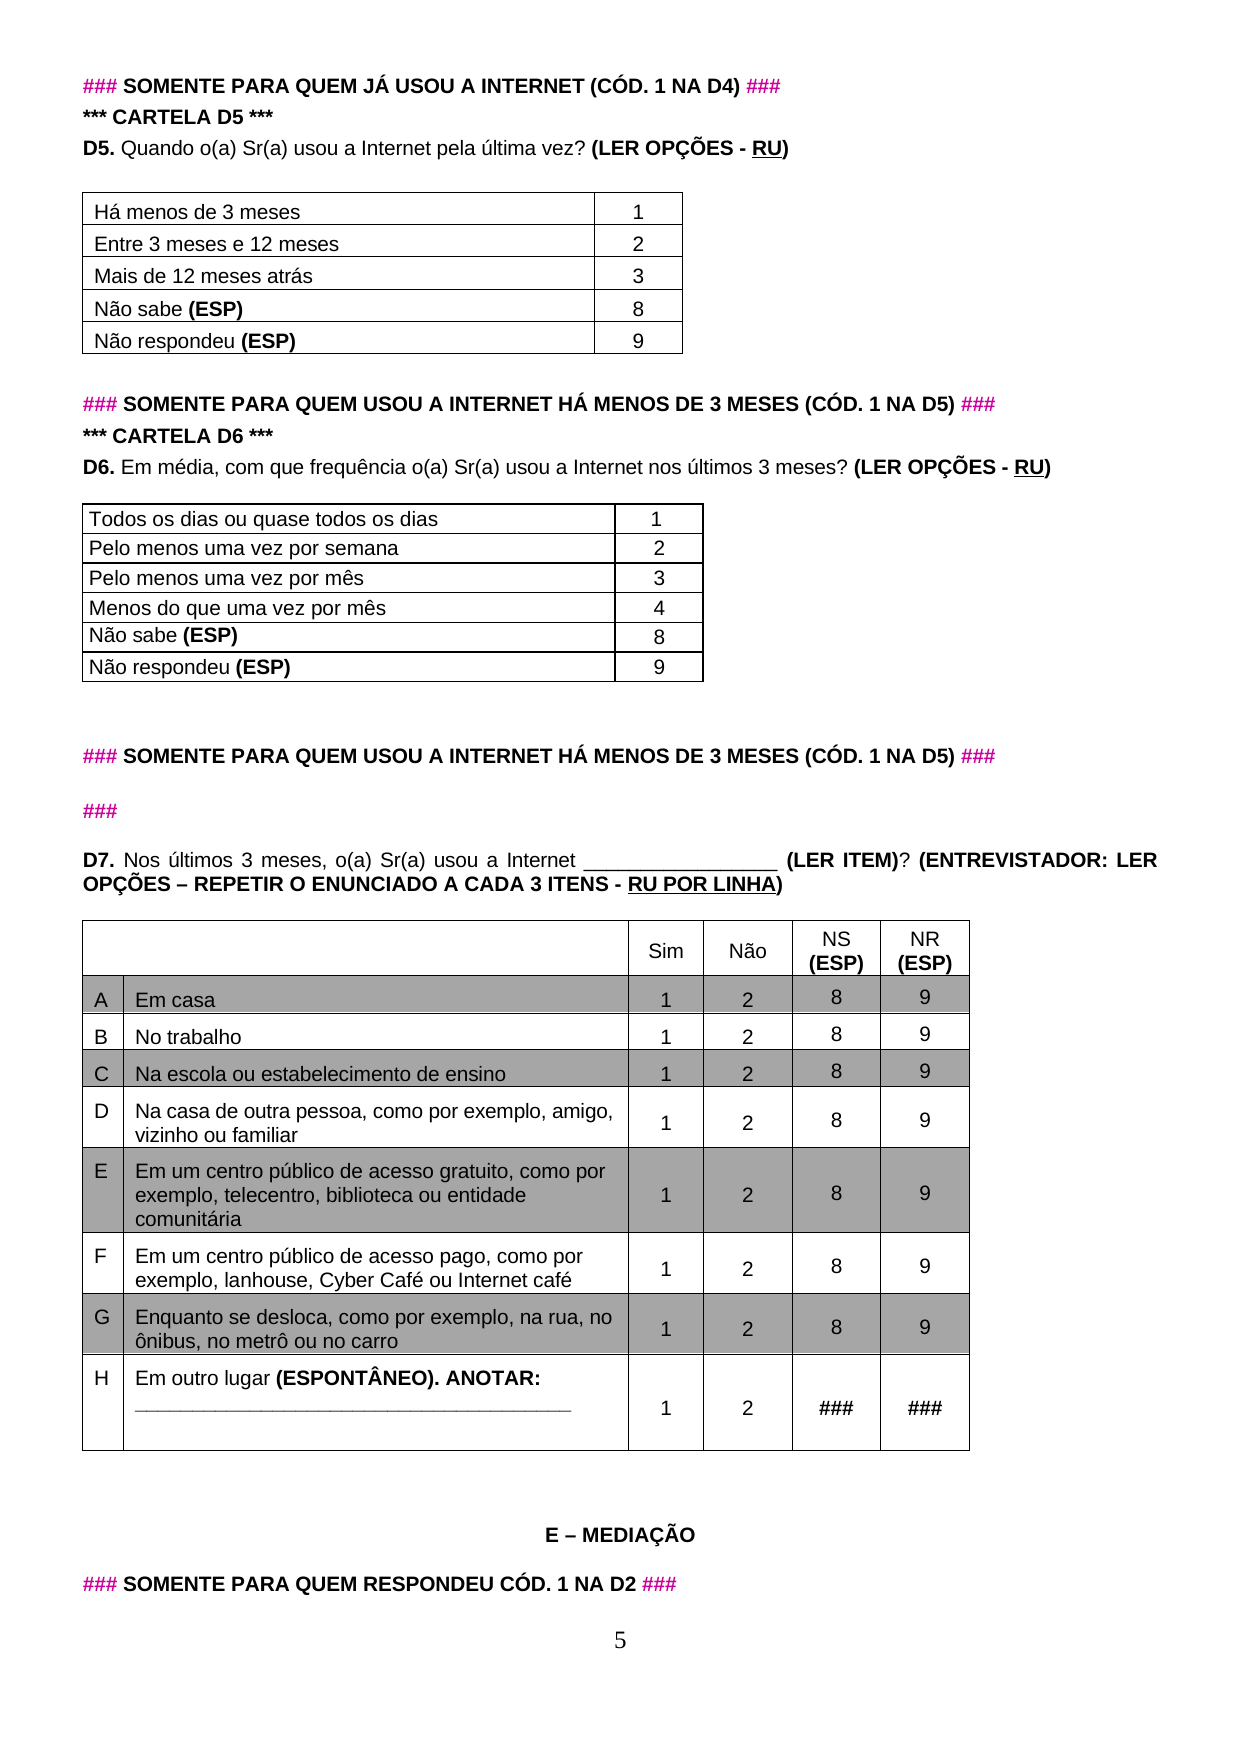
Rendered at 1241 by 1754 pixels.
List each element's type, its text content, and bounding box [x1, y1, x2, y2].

table_cell Não respondeu (ESP) [83, 322, 594, 353]
table_cell Em outro lugar (ESPONTÂNEO). ANOTAR: ______________________________________ [124, 1355, 628, 1450]
table_cell Não respondeu (ESP) [83, 653, 614, 681]
table_cell Na escola ou estabelecimento de ensino [124, 1050, 628, 1086]
table_cell 8 [793, 1233, 880, 1293]
table_cell 3 [595, 257, 682, 288]
table_cell G [83, 1294, 123, 1353]
table_header Sim [629, 921, 703, 975]
table_cell 8 [793, 1087, 880, 1147]
table_cell 1 [629, 976, 703, 1012]
table_cell Em um centro público de acesso gratuito, como por exemplo, telecentro, biblioteca ou entidade comunitária [124, 1148, 628, 1232]
table_cell Pelo menos uma vez por semana [83, 534, 614, 562]
table_cell Na casa de outra pessoa, como por exemplo, amigo, vizinho ou familiar [124, 1087, 628, 1147]
text D5. Quando o(a) Sr(a) usou a Internet pela última vez? (LER OPÇÕES - RU) [83, 136, 1157, 160]
table_cell 2 [704, 1014, 792, 1049]
text ### SOMENTE PARA QUEM JÁ USOU A INTERNET (CÓD. 1 NA D4) ### [83, 74, 1157, 98]
table_cell 8 [793, 1294, 880, 1353]
table_cell 2 [704, 1233, 792, 1293]
table_cell Não sabe (ESP) [83, 290, 594, 321]
table_cell 8 [793, 1014, 880, 1049]
text D6. Em média, com que frequência o(a) Sr(a) usou a Internet nos últimos 3 meses? (LER OPÇÕES - RU) [83, 455, 1157, 479]
table_header 1 [616, 505, 702, 533]
table_cell 9 [881, 1233, 969, 1293]
table_cell 9 [881, 1050, 969, 1086]
table_cell 9 [881, 1148, 969, 1232]
table_cell 8 [616, 623, 702, 651]
table_cell 8 [595, 290, 682, 321]
table_cell Entre 3 meses e 12 meses [83, 225, 594, 256]
table_cell 2 [704, 1355, 792, 1450]
table_cell F [83, 1233, 123, 1293]
table_cell Em um centro público de acesso pago, como por exemplo, lanhouse, Cyber Café ou Internet café [124, 1233, 628, 1293]
table_cell 1 [629, 1355, 703, 1450]
table_header Há menos de 3 meses [83, 193, 594, 224]
table_cell C [83, 1050, 123, 1086]
table_cell Mais de 12 meses atrás [83, 257, 594, 288]
table_cell 2 [704, 1050, 792, 1086]
text *** CARTELA D6 *** [83, 424, 1157, 448]
text D7. Nos últimos 3 meses, o(a) Sr(a) usou a Internet _________________ (LER ITEM)? (ENTREVISTADOR: LER OPÇÕES – REPETIR O ENUNCIADO A CADA 3 ITENS - RU POR LINHA) [83, 848, 1157, 896]
text ### SOMENTE PARA QUEM USOU A INTERNET HÁ MENOS DE 3 MESES (CÓD. 1 NA D5) ### [83, 393, 1157, 417]
table_cell Menos do que uma vez por mês [83, 593, 614, 621]
table_cell 1 [629, 1233, 703, 1293]
table_cell 2 [704, 1087, 792, 1147]
table_cell 8 [793, 1050, 880, 1086]
text *** CARTELA D5 *** [83, 105, 1157, 129]
text ### [83, 800, 1157, 824]
table_cell 9 [595, 322, 682, 353]
table_cell ### [793, 1355, 880, 1450]
table_cell A [83, 976, 123, 1012]
table_cell 9 [881, 1294, 969, 1353]
table_cell H [83, 1355, 123, 1450]
table_cell 8 [793, 1148, 880, 1232]
table_cell 2 [704, 1148, 792, 1232]
table_cell ### [881, 1355, 969, 1450]
table_cell Pelo menos uma vez por mês [83, 564, 614, 592]
subtitle E – MEDIAÇÃO [83, 1523, 1157, 1547]
table_cell Em casa [124, 976, 628, 1012]
table_cell No trabalho [124, 1014, 628, 1049]
table_cell 2 [704, 1294, 792, 1353]
table_cell 1 [629, 1014, 703, 1049]
table_cell B [83, 1014, 123, 1049]
table_cell 9 [881, 1014, 969, 1049]
table_cell 4 [616, 593, 702, 621]
text ### SOMENTE PARA QUEM USOU A INTERNET HÁ MENOS DE 3 MESES (CÓD. 1 NA D5) ### [83, 744, 1157, 768]
table_cell 9 [881, 1087, 969, 1147]
table_cell 1 [629, 1148, 703, 1232]
table_cell 1 [629, 1050, 703, 1086]
table_cell 9 [616, 653, 702, 681]
table_cell 9 [881, 976, 969, 1012]
table_header 1 [595, 193, 682, 224]
table_cell D [83, 1087, 123, 1147]
table_cell 1 [629, 1087, 703, 1147]
text ### SOMENTE PARA QUEM RESPONDEU CÓD. 1 NA D2 ### [83, 1572, 1157, 1596]
table_cell 2 [595, 225, 682, 256]
table_header Não [704, 921, 792, 975]
table_cell 2 [616, 534, 702, 562]
table_header NR (ESP) [881, 921, 969, 975]
table_cell E [83, 1148, 123, 1232]
table_cell Não sabe (ESP) [83, 623, 614, 651]
table_cell 1 [629, 1294, 703, 1353]
table_header [83, 921, 628, 975]
table_cell 8 [793, 976, 880, 1012]
table_cell 3 [616, 564, 702, 592]
table_header Todos os dias ou quase todos os dias [83, 505, 614, 533]
table_header NS (ESP) [793, 921, 880, 975]
table_cell Enquanto se desloca, como por exemplo, na rua, no ônibus, no metrô ou no carro [124, 1294, 628, 1353]
table_cell 2 [704, 976, 792, 1012]
